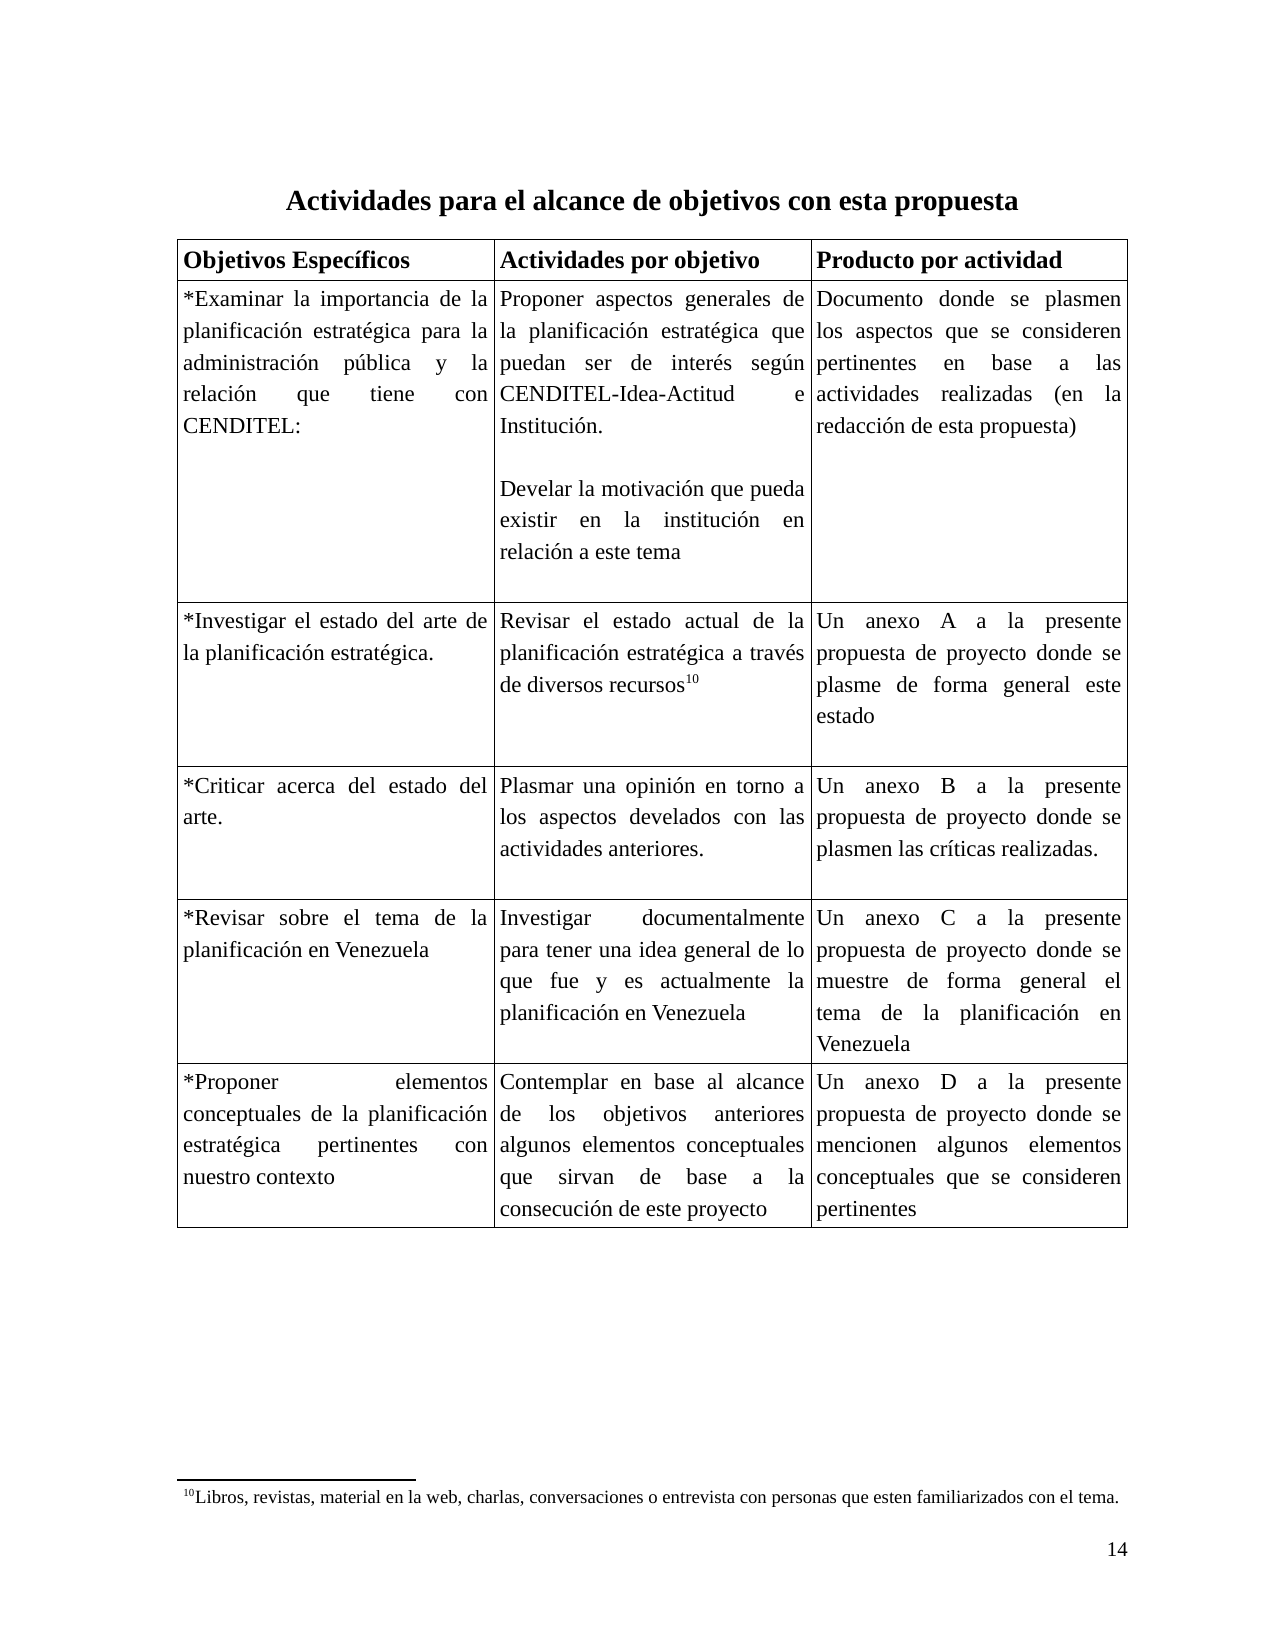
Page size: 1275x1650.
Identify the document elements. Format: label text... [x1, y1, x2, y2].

table_cell *Examinar la importancia de la planificación estratégica para la administración pública y la relación que tiene con CENDITEL: [178, 281, 494, 602]
table_cell Contemplar en base al alcance de los objetivos anteriores algunos elementos conceptuales que sirvan de base a la consecución de este proyecto [495, 1064, 811, 1227]
subtitle Actividades para el alcance de objetivos con esta propuesta [177, 183, 1127, 217]
table_cell Un anexo A a la presente propuesta de proyecto donde se plasme de forma general este estado [812, 603, 1127, 766]
table_cell Revisar el estado actual de la planificación estratégica a través de diversos recursos [495, 603, 811, 766]
table_cell Documento donde se plasmen los aspectos que se consideren pertinentes en base a las actividades realizadas (en la redacción de esta propuesta) [812, 281, 1127, 602]
table_cell Un anexo C a la presente propuesta de proyecto donde se muestre de forma general el tema de la planificación en Venezuela [812, 900, 1127, 1063]
table_header Objetivos Específicos [178, 240, 494, 280]
table_cell Un anexo B a la presente propuesta de proyecto donde se plasmen las críticas realizadas. [812, 767, 1127, 898]
table_header Producto por actividad [812, 240, 1127, 280]
table_cell *Proponer elementos conceptuales de la planificación estratégica pertinentes con nuestro contexto [178, 1064, 494, 1227]
table_cell Proponer aspectos generales de la planificación estratégica que puedan ser de interés según CENDITEL-Idea-Actitud e Institución. Develar la motivación que pueda existir en la institución en relación a este tema [495, 281, 811, 602]
table_cell Plasmar una opinión en torno a los aspectos develados con las actividades anteriores. [495, 767, 811, 898]
table_cell Un anexo D a la presente propuesta de proyecto donde se mencionen algunos elementos conceptuales que se consideren pertinentes [812, 1064, 1127, 1227]
table_cell *Revisar sobre el tema de la planificación en Venezuela [178, 900, 494, 1063]
table_cell *Criticar acerca del estado del arte. [178, 767, 494, 898]
table_cell Investigar documentalmente para tener una idea general de lo que fue y es actualmente la planificación en Venezuela [495, 900, 811, 1063]
table_cell *Investigar el estado del arte de la planificación estratégica. [178, 603, 494, 766]
table_header Actividades por objetivo [495, 240, 811, 280]
